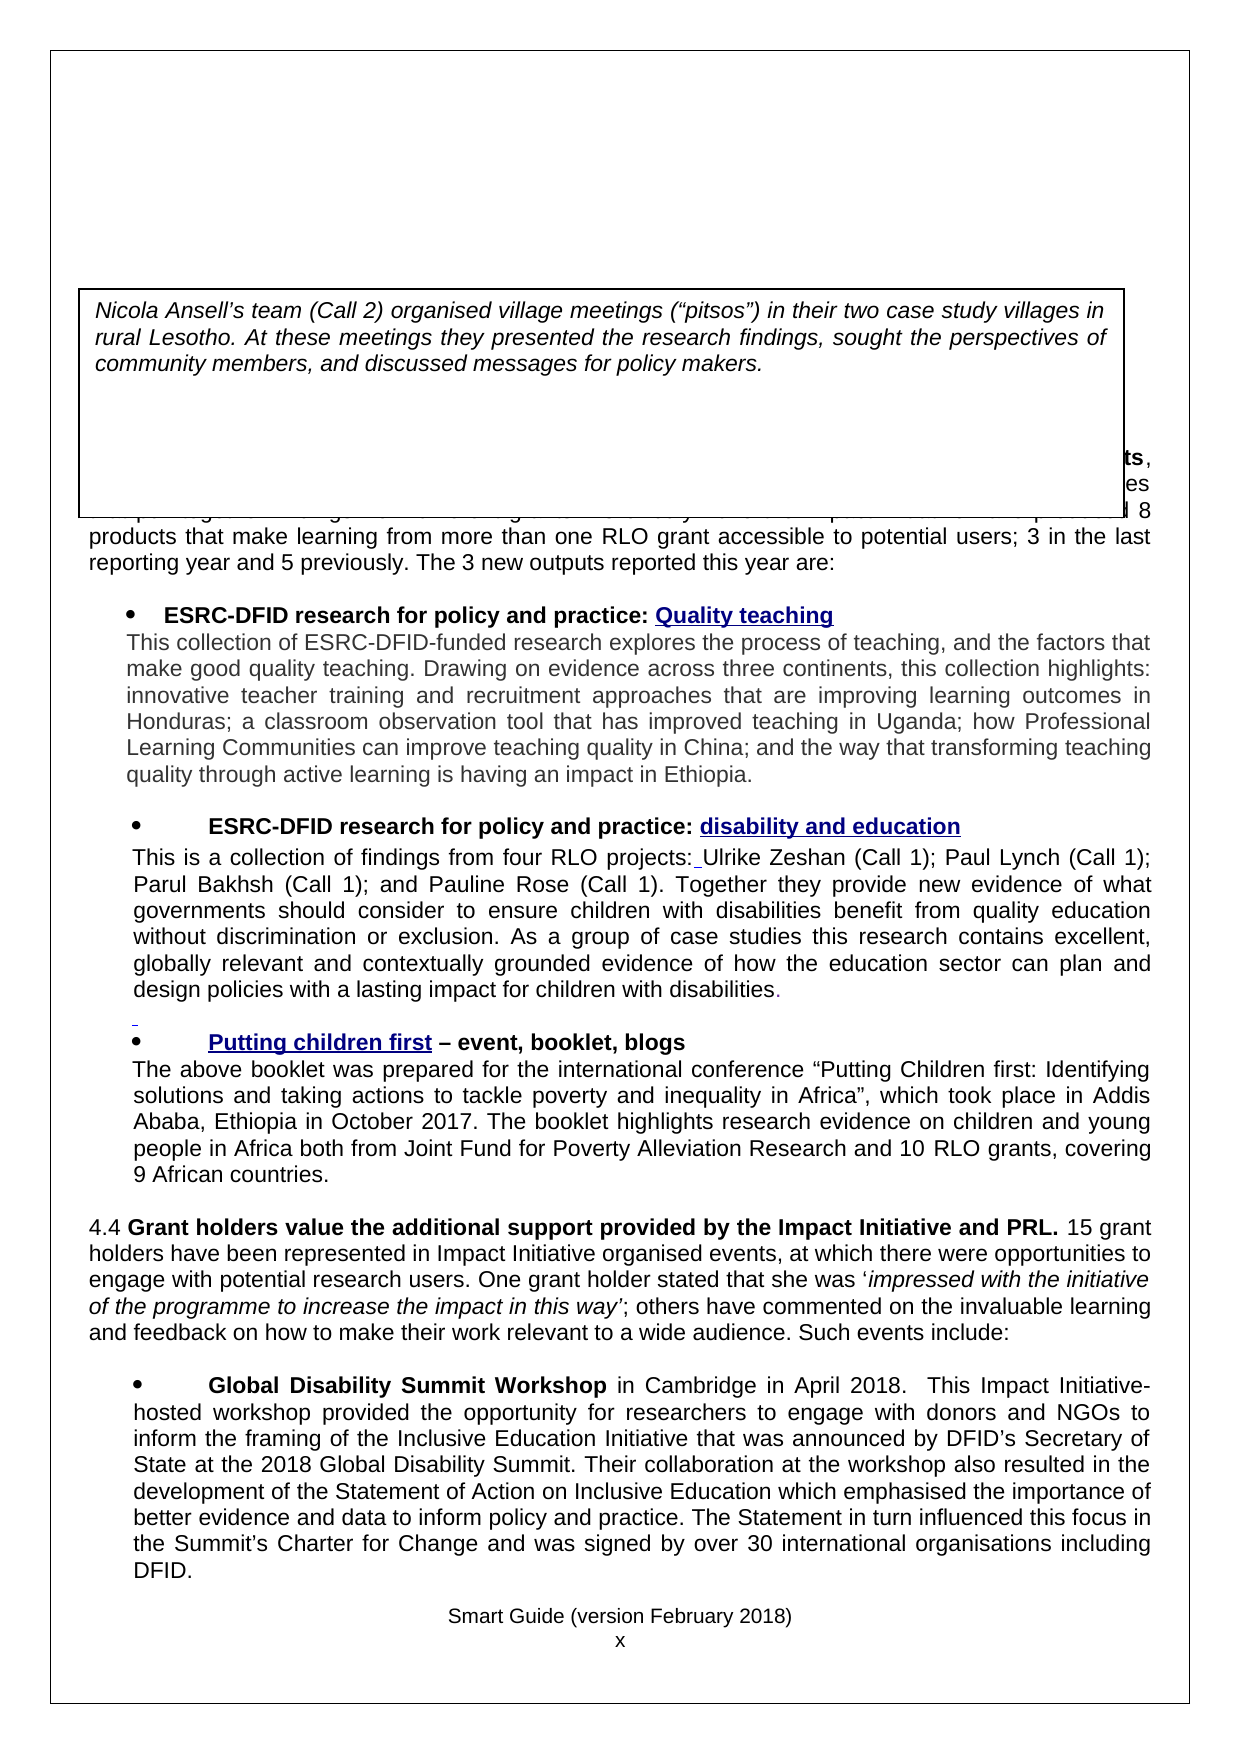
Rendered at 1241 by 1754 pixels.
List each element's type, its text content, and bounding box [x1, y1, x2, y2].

list Putting children first – event, booklet, blogs [132, 1029, 1152, 1056]
list Global Disability Summit Workshop in Cambridge in April 2018. This Impact Initiative-hosted workshop provided the opportunity for researchers to engage with donors and NGOs to inform the framing of the Inclusive Education Initiative that was announced by DFID’s Secretary of State at the 2018 Global Disability Summit. Their collaboration at the workshop also resulted in the development of the Statement of Action on Inclusive Education which emphasised the importance of better evidence and data to inform policy and practice. The Statement in turn influenced this focus in the Summit’s Charter for Change and was signed by over 30 international organisations including DFID. [133, 1372, 1152, 1583]
list ESRC-DFID research for policy and practice: Quality teaching [126, 602, 1152, 629]
text 4.3 The Impact Initiative is providing a sound platform for improving the impact of these grants, through training for grant holders in ‘pitching’ (to Ministers, or the press) and producing impact stories that pull together findings from different grants. As of July 2018 the Impact Initiative have produced 8 products that make learning from more than one RLO grant accessible to potential users; 3 in the last reporting year and 5 previously. The 3 new outputs reported this year are: [89, 444, 1152, 576]
text Nicola Ansell’s team (Call 2) organised village meetings (“pitsos”) in their two case study villages in rural Lesotho. At these meetings they presented the research findings, sought the perspectives of community members, and discussed messages for policy makers. [95, 297, 1108, 376]
text This is a collection of findings from four RLO projects: Ulrike Zeshan (Call 1); Paul Lynch (Call 1); Parul Bakhsh (Call 1); and Pauline Rose (Call 1). Together they provide new evidence of what governments should consider to ensure children with disabilities benefit from quality education without discrimination or exclusion. As a group of case studies this research contains excellent, globally relevant and contextually grounded evidence of how the education sector can plan and design policies with a lasting impact for children with disabilities. [132, 844, 1152, 1002]
text This collection of ESRC-DFID-funded research explores the process of teaching, and the factors that make good quality teaching. Drawing on evidence across three continents, this collection highlights: innovative teacher training and recruitment approaches that are improving learning outcomes in Honduras; a classroom observation tool that has improved teaching in Uganda; how Professional Learning Communities can improve teaching quality in China; and the way that transforming teaching quality through active learning is having an impact in Ethiopia. [126, 629, 1152, 787]
text 4.4 Grant holders value the additional support provided by the Impact Initiative and PRL. 15 grant holders have been represented in Impact Initiative organised events, at which there were opportunities to engage with potential research users. One grant holder stated that she was ‘impressed with the initiative of the programme to increase the impact in this way’; others have commented on the invaluable learning and feedback on how to make their work relevant to a wide audience. Such events include: [89, 1214, 1152, 1345]
text The above booklet was prepared for the international conference “Putting Children first: Identifying solutions and taking actions to tackle poverty and inequality in Africa”, which took place in Addis Ababa, Ethiopia in October 2017. The booklet highlights research evidence on children and young people in Africa both from Joint Fund for Poverty Alleviation Research and 10 RLO grants, covering 9 African countries. [132, 1056, 1152, 1187]
list ESRC-DFID research for policy and practice: disability and education [132, 813, 1152, 840]
